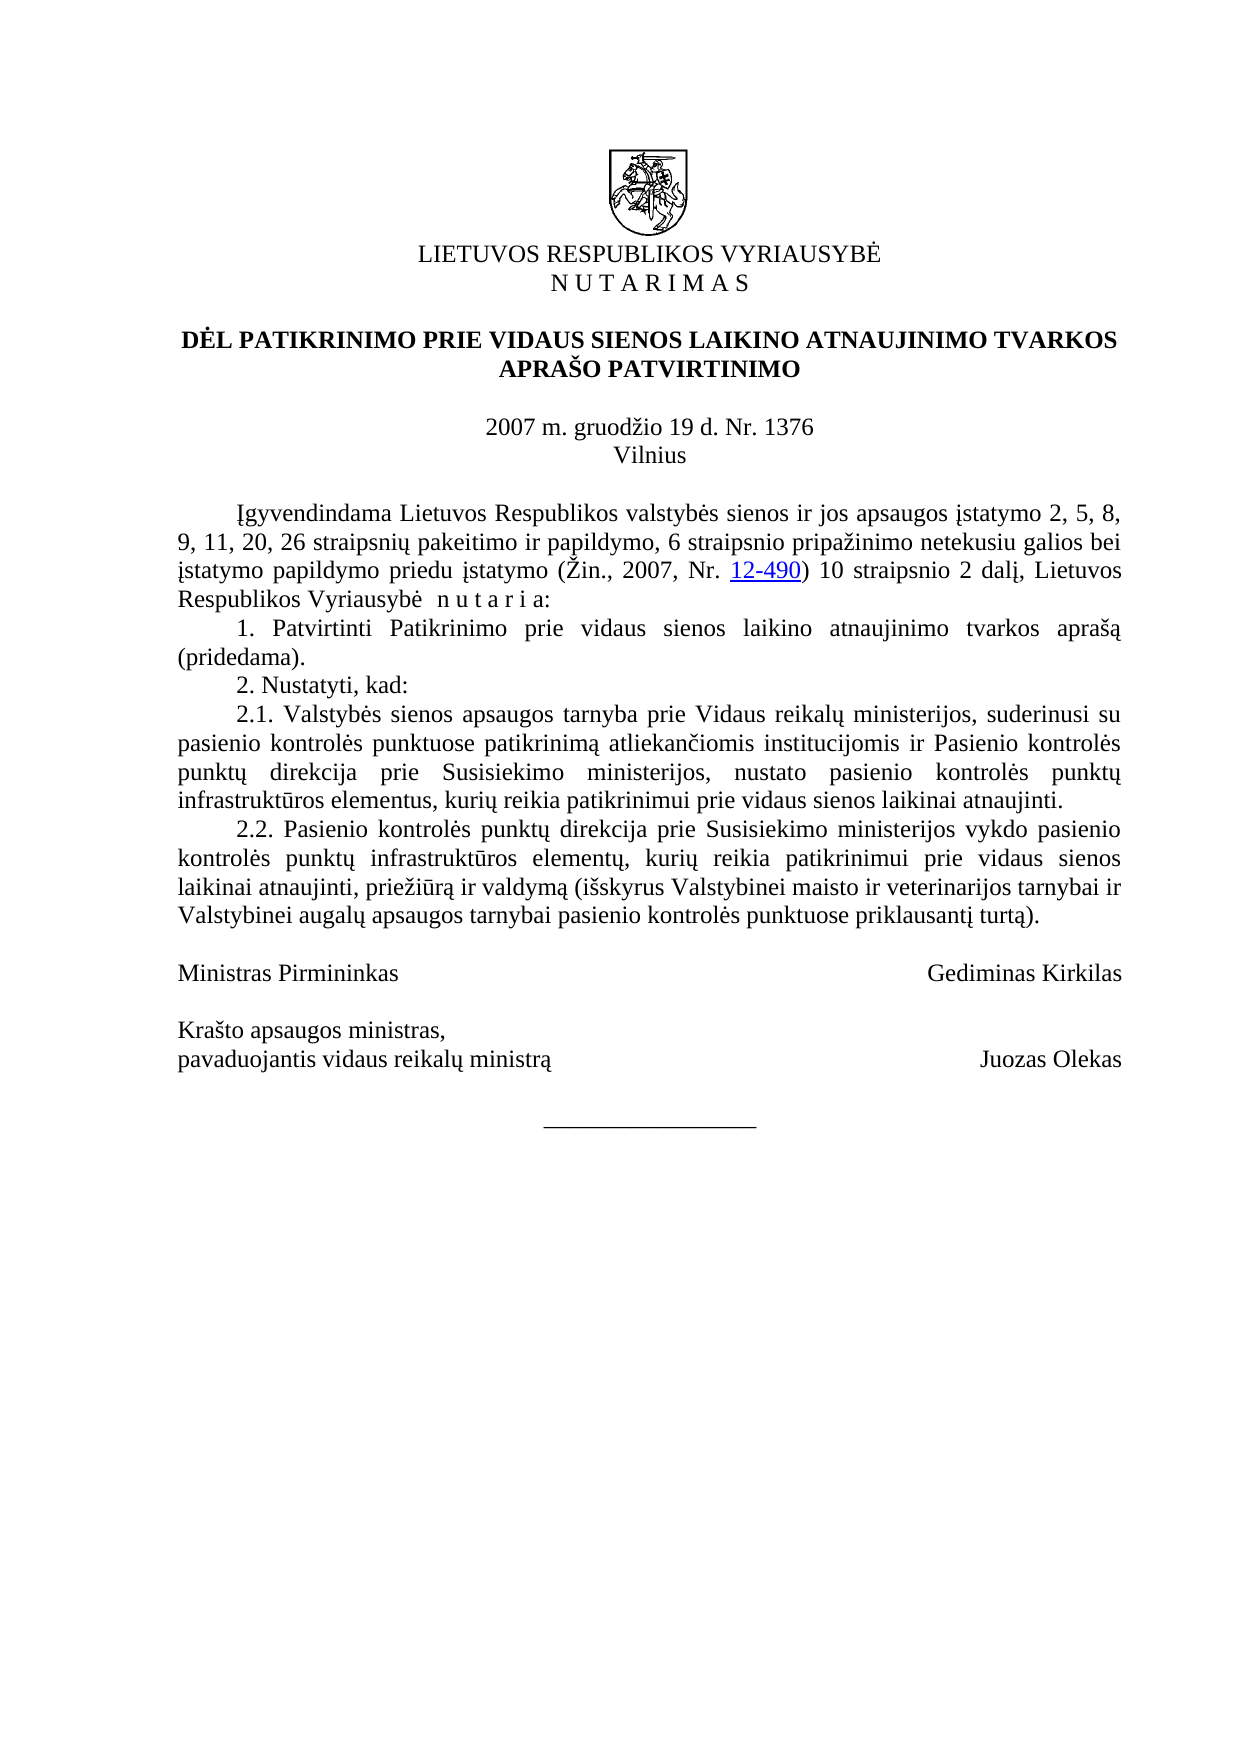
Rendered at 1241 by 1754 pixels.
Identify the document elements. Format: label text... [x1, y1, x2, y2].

text 2.1. Valstybės sienos apsaugos tarnyba prie Vidaus reikalų ministerijos, suderinusi su pasienio kontrolės punktuose patikrinimą atliekančiomis institucijomis ir Pasienio kontrolės punktų direkcija prie Susisiekimo ministerijos, nustato pasienio kontrolės punktų infrastruktūros elementus, kurių reikia patikrinimui prie vidaus sienos laikinai atnaujinti. [177, 699, 1122, 814]
text Ministras Pirmininkas Gediminas Kirkilas [177, 958, 1122, 987]
text Įgyvendindama Lietuvos Respublikos valstybės sienos ir jos apsaugos įstatymo 2, 5, 8, 9, 11, 20, 26 straipsnių pakeitimo ir papildymo, 6 straipsnio pripažinimo netekusiu galios bei įstatymo papildymo priedu įstatymo (Žin., 2007, Nr. 12-490) 10 straipsnio 2 dalį, Lietuvos Respublikos Vyriausybė nutaria: [177, 498, 1122, 613]
text Lietuvos Respublikos Vyriausybė [177, 239, 1122, 268]
text Krašto apsaugos ministras, [177, 1015, 1122, 1044]
subtitle DĖL patikrinimo prie vidaus sienos laikino atnaujinimo tvarkos aprašo PATVIRTINIMO [177, 325, 1122, 383]
text Vilnius [177, 440, 1122, 469]
text _________________ [177, 1102, 1122, 1130]
text 2007 m. gruodžio 19 d. Nr. 1376 [177, 412, 1122, 440]
text pavaduojantis vidaus reikalų ministrą Juozas Olekas [177, 1044, 1122, 1102]
text 2.2. Pasienio kontrolės punktų direkcija prie Susisiekimo ministerijos vykdo pasienio kontrolės punktų infrastruktūros elementų, kurių reikia patikrinimui prie vidaus sienos laikinai atnaujinti, priežiūrą ir valdymą (išskyrus Valstybinei maisto ir veterinarijos tarnybai ir Valstybinei augalų apsaugos tarnybai pasienio kontrolės punktuose priklausantį turtą). [177, 814, 1122, 929]
text 2. Nustatyti, kad: [177, 670, 1122, 699]
text 1. Patvirtinti Patikrinimo prie vidaus sienos laikino atnaujinimo tvarkos aprašą (pridedama). [177, 613, 1122, 670]
text NUTARIMAS [177, 268, 1122, 297]
